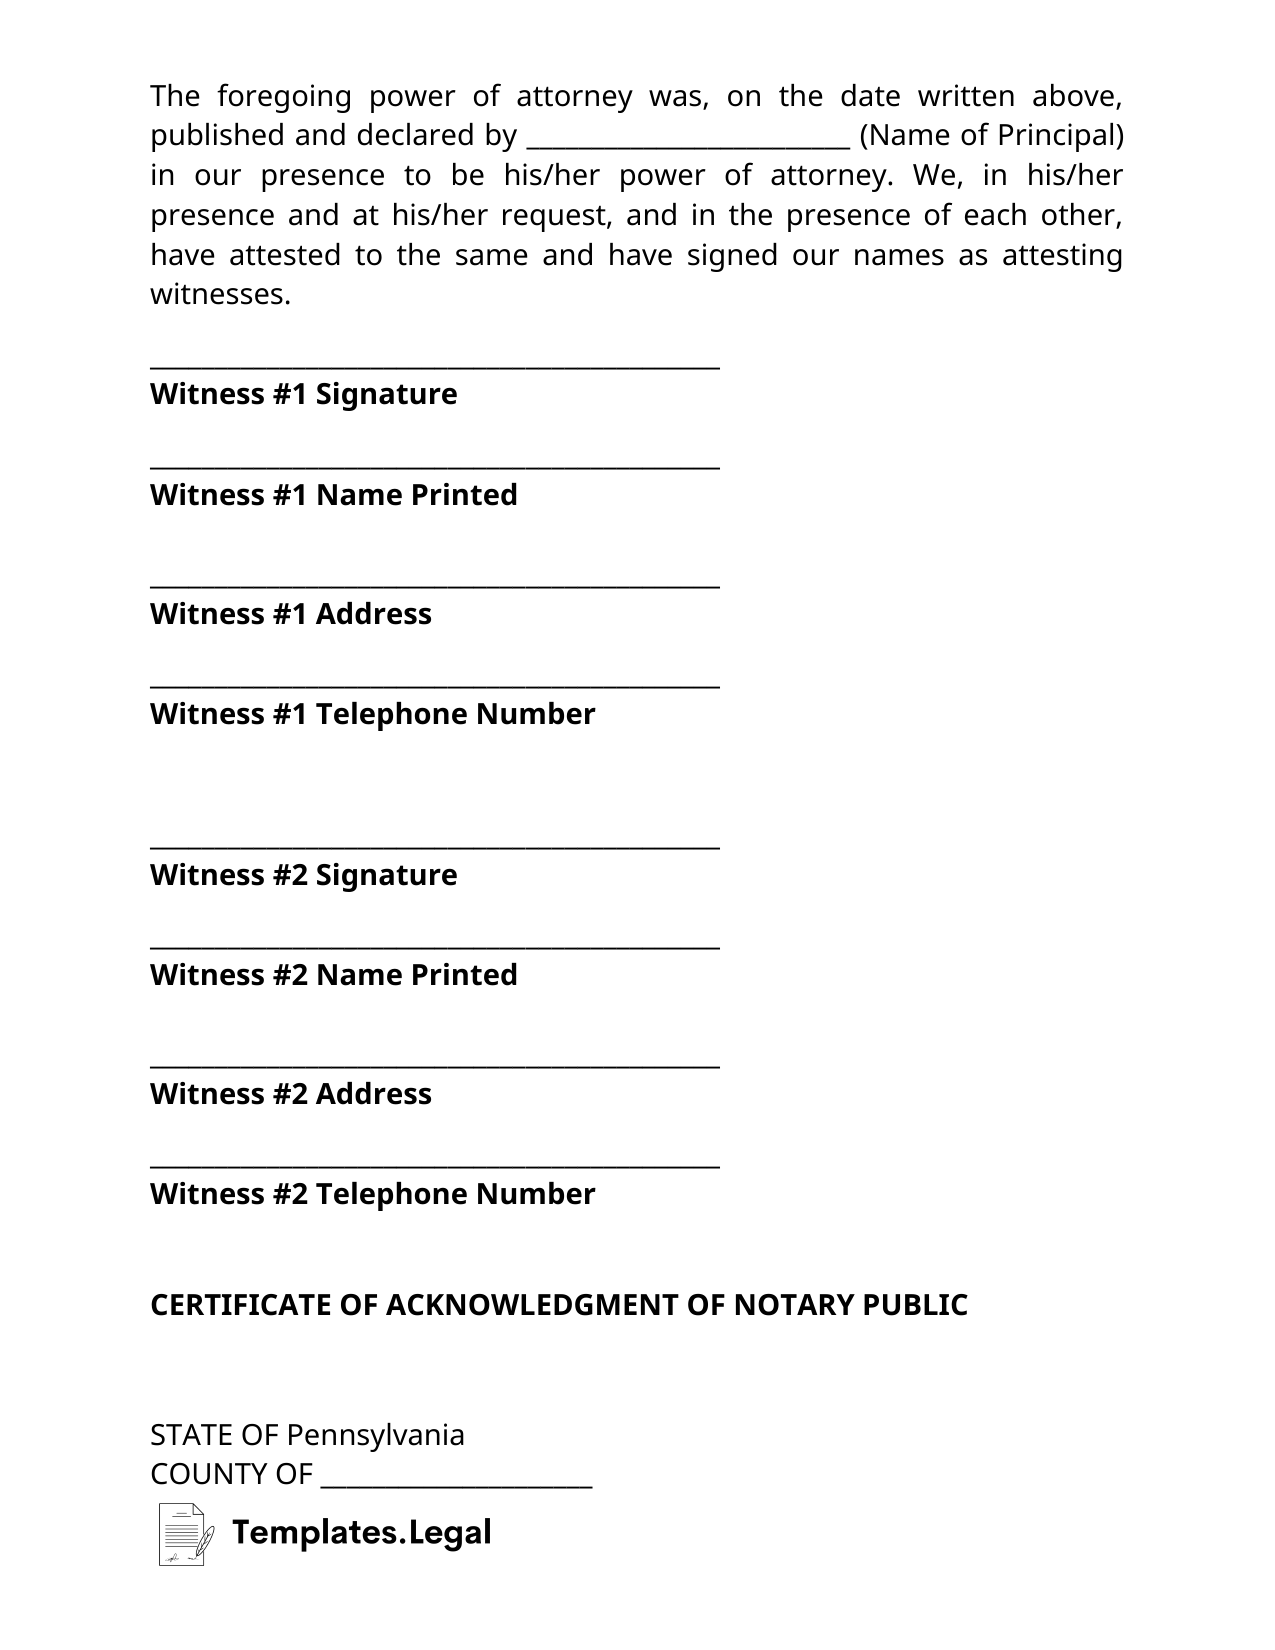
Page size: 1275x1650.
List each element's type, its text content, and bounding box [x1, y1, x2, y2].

text ____________________________________________ Witness #2 Telephone Number [150, 1134, 1125, 1213]
text CERTIFICATE OF ACKNOWLEDGMENT OF NOTARY PUBLIC [150, 1284, 1125, 1324]
text ____________________________________________ Witness #1 Telephone Number [150, 653, 1125, 733]
text ____________________________________________ Witness #1 Signature [150, 334, 1125, 413]
text ____________________________________________ Witness #1 Name Printed ____________________________________________ Witness #1 Address [150, 434, 1125, 633]
text The foregoing power of attorney was, on the date written above, published and declared by _________________________ (Name of Principal) in our presence to be his/her power of attorney. We, in his/her presence and at his/her request, and in the presence of each other, have attested to the same and have signed our names as attesting witnesses. [150, 75, 1125, 313]
text ____________________________________________ Witness #2 Signature [150, 814, 1125, 893]
text STATE OF Pennsylvania COUNTY OF _____________________ [150, 1414, 1125, 1493]
text ____________________________________________ Witness #2 Name Printed ____________________________________________ Witness #2 Address [150, 914, 1125, 1113]
